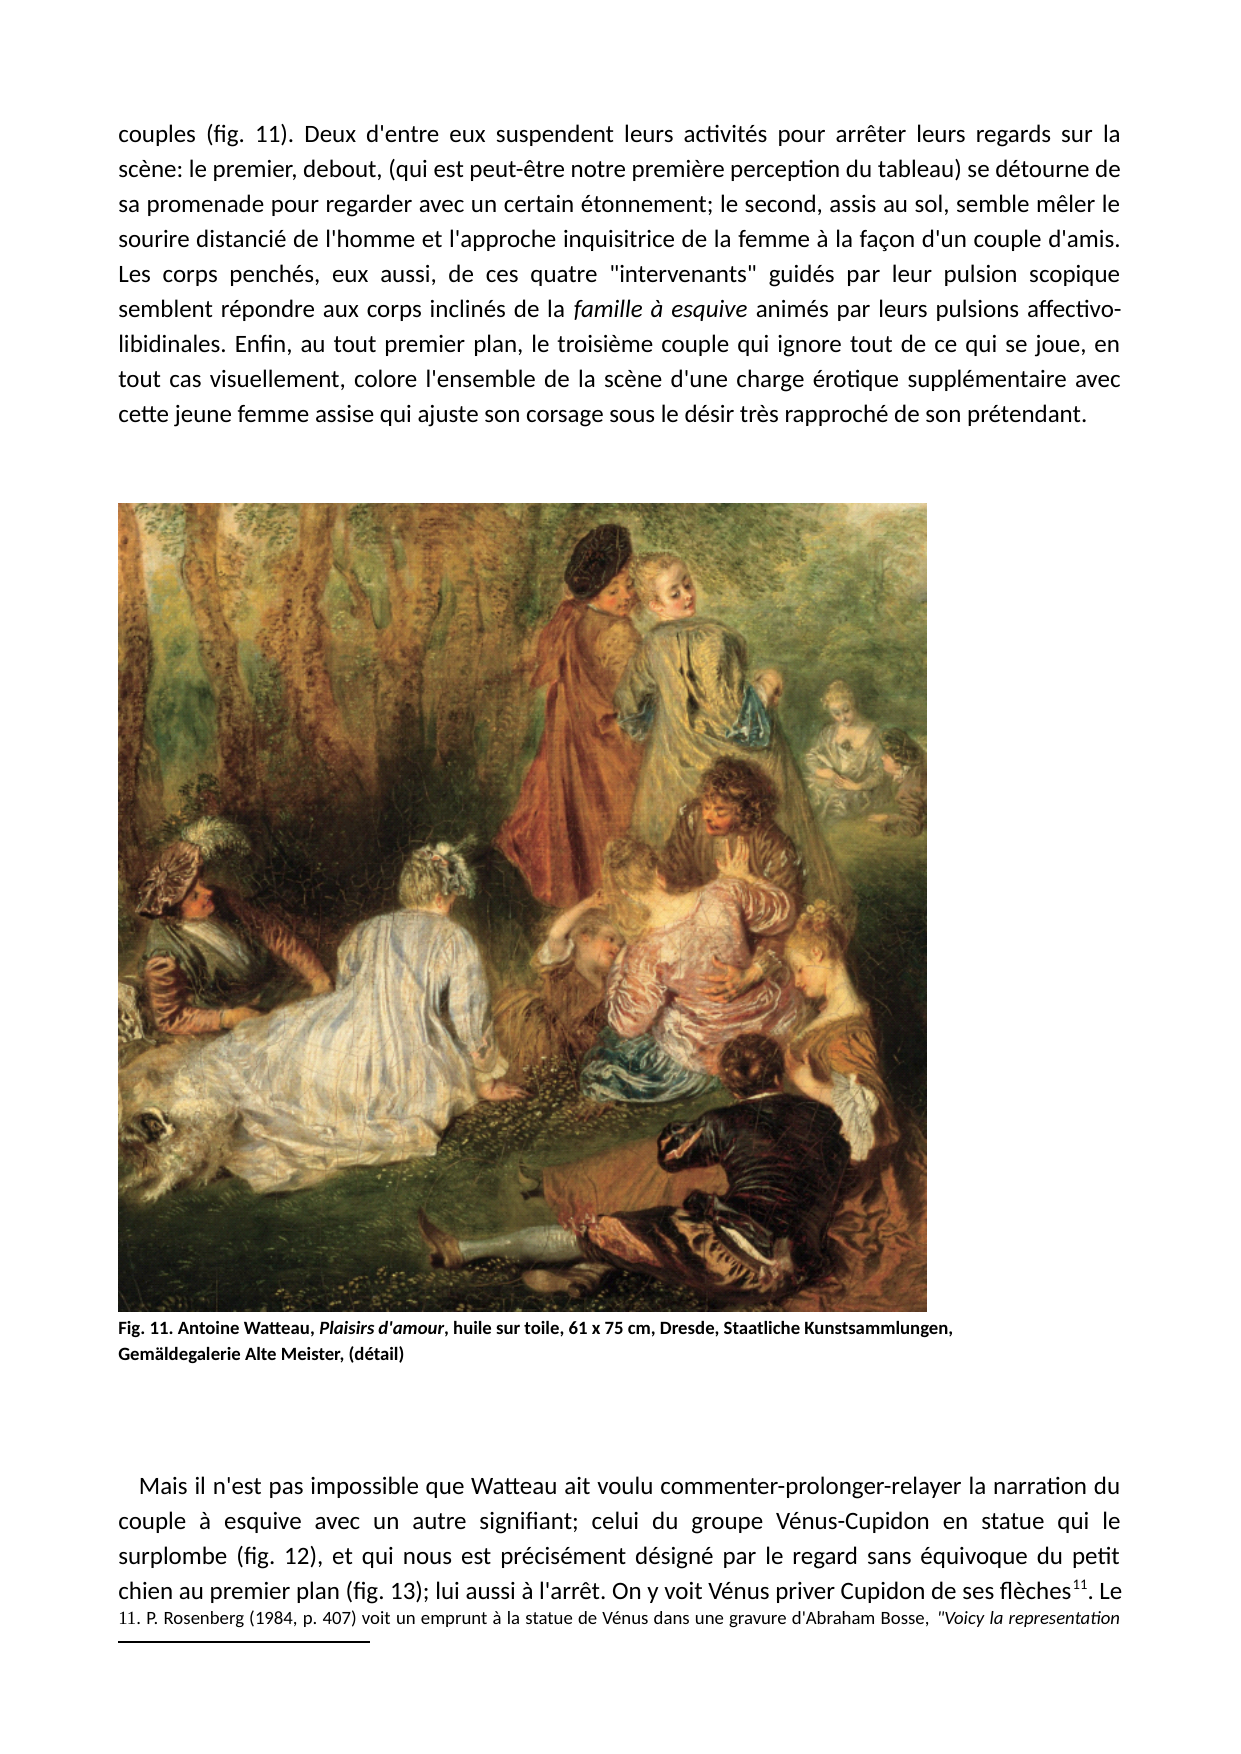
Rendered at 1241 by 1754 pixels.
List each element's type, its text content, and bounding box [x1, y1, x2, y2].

text Fig. 11. Antoine Watteau, Plaisirs d'amour, huile sur toile, 61 x 75 cm, Dresde, Staatliche Kunstsammlungen, [118, 1316, 1122, 1339]
text Mais il n'est pas impossible que Watteau ait voulu commenter-prolonger-relayer la narration du couple à esquive avec un autre signifiant; celui du groupe Vénus-Cupidon en statue qui le surplombe (fig. 12), et qui nous est précisément désigné par le regard sans équivoque du petit chien au premier plan (fig. 13); lui aussi à l'arrêt. On y voit Vénus priver Cupidon de ses flèches. Le geste-réponse légèrement circulaire de Cupidon qui réclame ses armes n'est pas sans rappeler iconographiquement celui de la fillette. Quant à la parade physique de Vénus, elle pourrait bien s'apparenter au mouvement d'évitement de la jeune femme face à son audacieux prétendant. On notera aussi la circularité des mouvements et la posture en déséquilibre qui rappellent aussi ceux du couple à esquive. Enfin, la privation à l'endroit de Cupidon qui est d'abord une tempérance symbolique des débordements de la pulsion amoureuse pourrait bien renvoyer à la modération qu'inflige la femme à son compagnon trop habité par le Désir. [118, 1470, 1122, 1606]
text . P. Rosenberg (1984, p. 407) voit un emprunt à la statue de Vénus dans une gravure d'Abraham Bosse, "Voicy la representation [118, 1606, 1122, 1629]
text couples (fig. 11). Deux d'entre eux suspendent leurs activités pour arrêter leurs regards sur la scène: le premier, debout, (qui est peut-être notre première perception du tableau) se détourne de sa promenade pour regarder avec un certain étonnement; le second, assis au sol, semble mêler le sourire distancié de l'homme et l'approche inquisitrice de la femme à la façon d'un couple d'amis. Les corps penchés, eux aussi, de ces quatre "intervenants" guidés par leur pulsion scopique semblent répondre aux corps inclinés de la famille à esquive animés par leurs pulsions affectivo-libidinales. Enfin, au tout premier plan, le troisième couple qui ignore tout de ce qui se joue, en tout cas visuellement, colore l'ensemble de la scène d'une charge érotique supplémentaire avec cette jeune femme assise qui ajuste son corsage sous le désir très rapproché de son prétendant. [118, 118, 1122, 429]
text Gemäldegalerie Alte Meister, (détail) [118, 1342, 1122, 1365]
